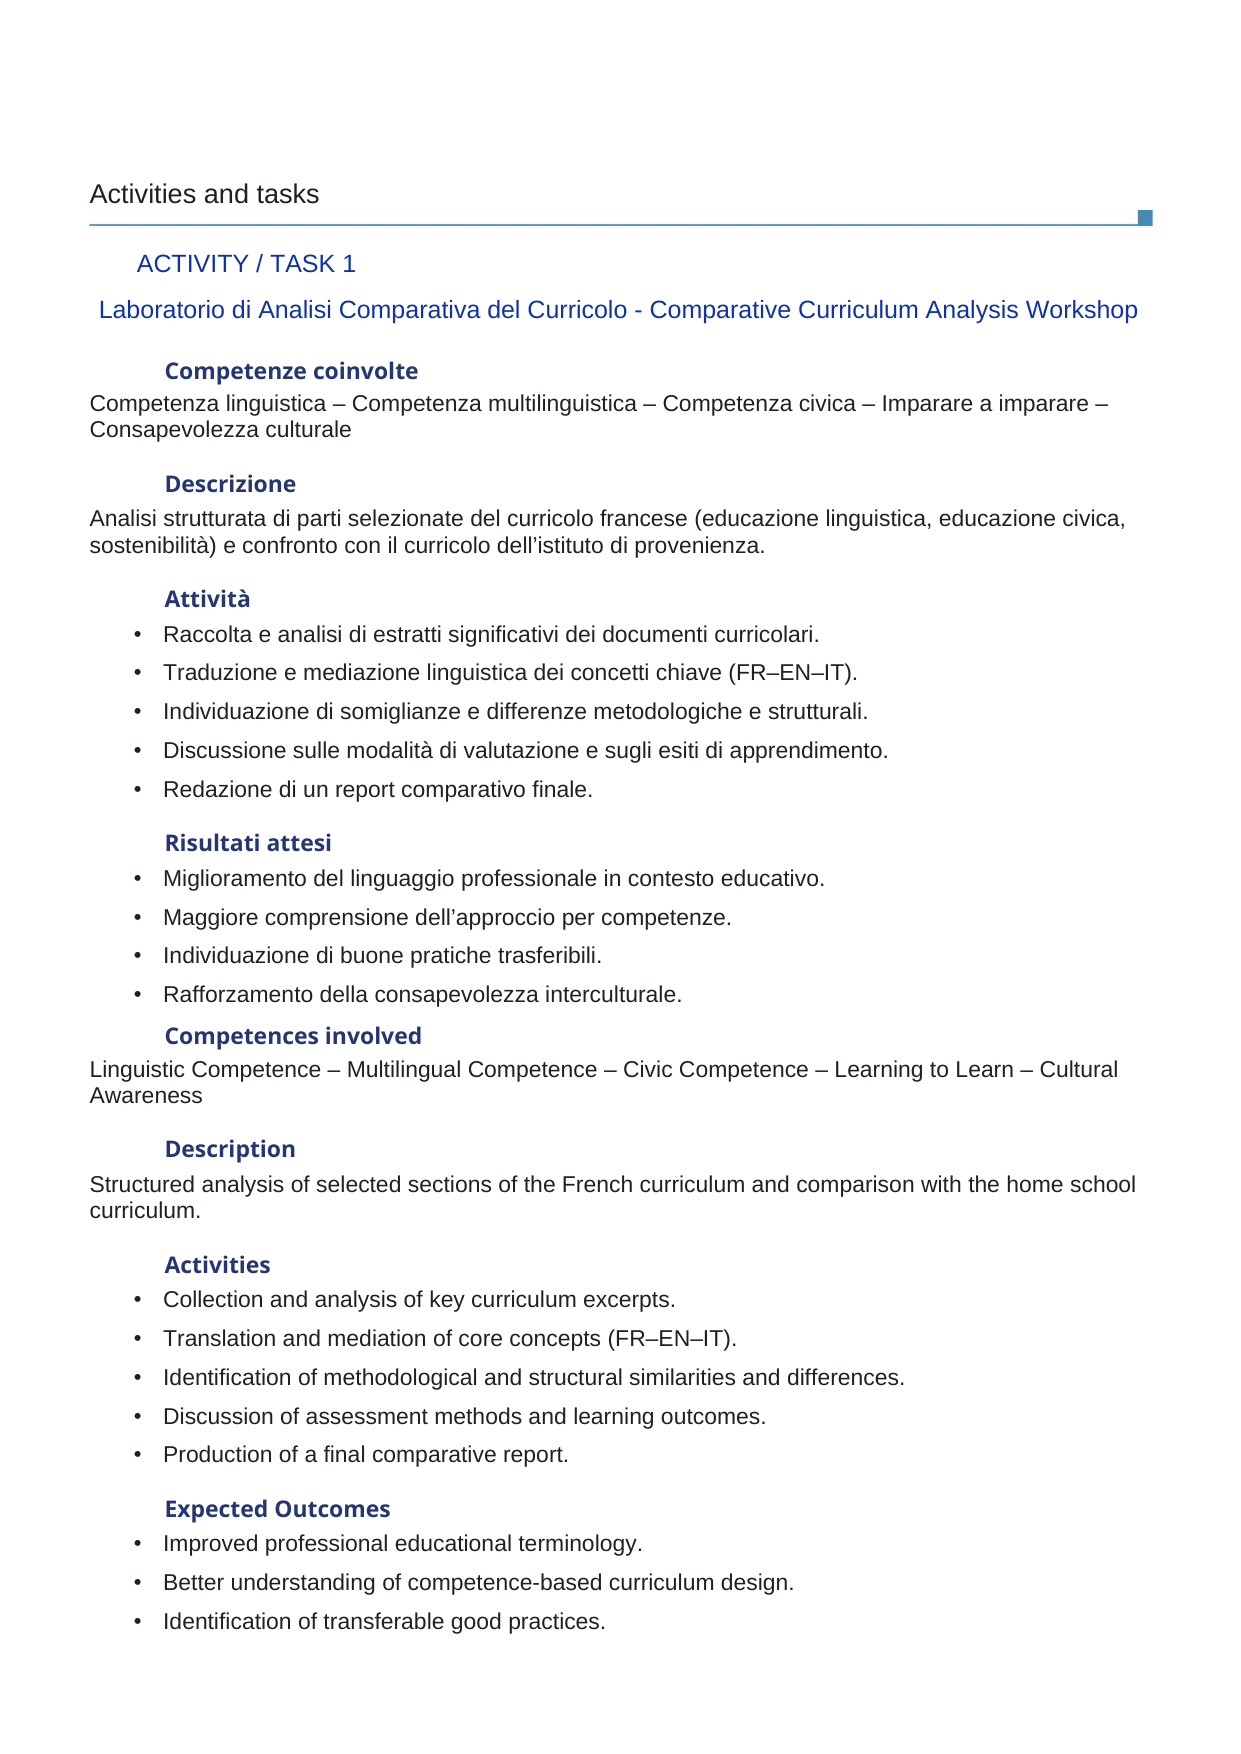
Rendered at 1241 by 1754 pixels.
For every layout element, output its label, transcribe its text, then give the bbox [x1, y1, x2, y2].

table_cell [89, 209, 1167, 233]
picture [89, 210, 1153, 228]
table_header Activities and tasks [89, 156, 1167, 209]
table_cell Activity / task 1 Laboratorio di Analisi Comparativa del Curricolo - Comparative Curriculum Analysis Workshop [89, 233, 1167, 323]
table_cell Competenze coinvolte Competenza linguistica – Competenza multilinguistica – Competenza civica – Imparare a imparare – Consapevolezza culturale Descrizione Analisi strutturata di parti selezionate del curricolo francese (educazione linguistica, educazione civica, sostenibilità) e confronto con il curricolo dell’istituto di provenienza. Attività Raccolta e analisi di estratti significativi dei documenti curricolari. Traduzione e mediazione linguistica dei concetti chiave (FR–EN–IT). Individuazione di somiglianze e differenze metodologiche e strutturali. Discussione sulle modalità di valutazione e sugli esiti di apprendimento. Redazione di un report comparativo finale. Risultati attesi Miglioramento del linguaggio professionale in contesto educativo. Maggiore comprensione dell’approccio per competenze. Individuazione di buone pratiche trasferibili. Rafforzamento della consapevolezza interculturale. Competences involved Linguistic Competence – Multilingual Competence – Civic Competence – Learning to Learn – Cultural Awareness Description Structured analysis of selected sections of the French curriculum and comparison with the home school curriculum. Activities Collection and analysis of key curriculum excerpts. Translation and mediation of core concepts (FR–EN–IT). Identification of methodological and structural similarities and differences. Discussion of assessment methods and learning outcomes. Production of a final comparative report. Expected Outcomes Improved professional educational terminology. Better understanding of competence-based curriculum design. Identification of transferable good practices. Strengthened intercultural awareness. [89, 324, 1167, 1647]
